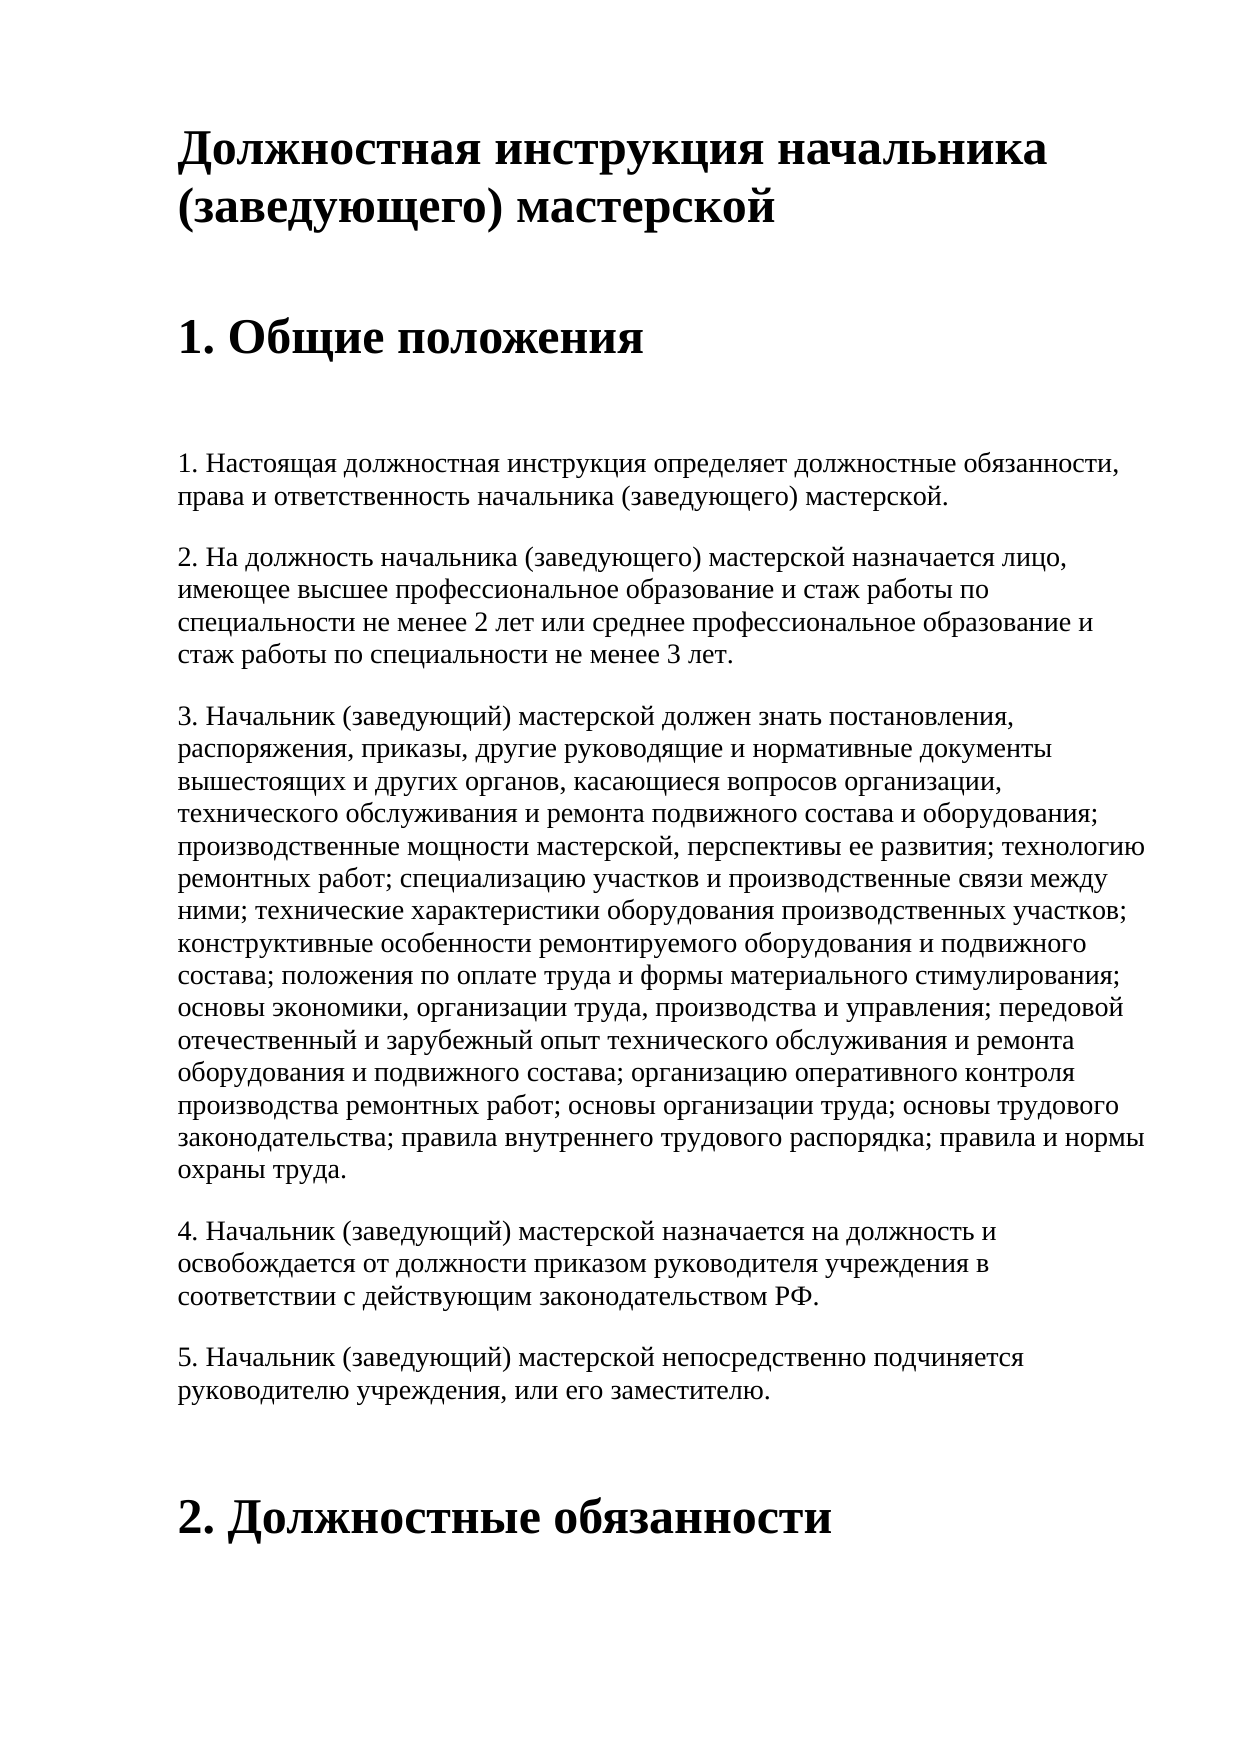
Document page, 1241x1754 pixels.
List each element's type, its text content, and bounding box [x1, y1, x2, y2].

text 2. Должностные обязанности [177, 1487, 1152, 1545]
text 5. Начальник (заведующий) мастерской непосредственно подчиняется руководителю учреждения, или его заместителю. [177, 1340, 1152, 1405]
text 3. Начальник (заведующий) мастерской должен знать постановления, распоряжения, приказы, другие руководящие и нормативные документы вышестоящих и других органов, касающиеся вопросов организации, технического обслуживания и ремонта подвижного состава и оборудования; производственные мощности мастерской, перспективы ее развития; технологию ремонтных работ; специализацию участков и производственные связи между ними; технические характеристики оборудования производственных участков; конструктивные особенности ремонтируемого оборудования и подвижного состава; положения по оплате труда и формы материального стимулирования; основы экономики, организации труда, производства и управления; передовой отечественный и зарубежный опыт технического обслуживания и ремонта оборудования и подвижного состава; организацию оперативного контроля производства ремонтных работ; основы организации труда; основы трудового законодательства; правила внутреннего трудового распорядка; правила и нормы охраны труда. [177, 699, 1152, 1185]
text Должностная инструкция начальника (заведующего) мастерской [177, 118, 1152, 233]
text 1. Общие положения [177, 307, 1152, 364]
text 1. Настоящая должностная инструкция определяет должностные обязанности, права и ответственность начальника (заведующего) мастерской. [177, 446, 1152, 511]
text 4. Начальник (заведующий) мастерской назначается на должность и освобождается от должности приказом руководителя учреждения в соответствии с действующим законодательством РФ. [177, 1214, 1152, 1311]
text 2. На должность начальника (заведующего) мастерской назначается лицо, имеющее высшее профессиональное образование и стаж работы по специальности не менее 2 лет или среднее профессиональное образование и стаж работы по специальности не менее 3 лет. [177, 540, 1152, 670]
